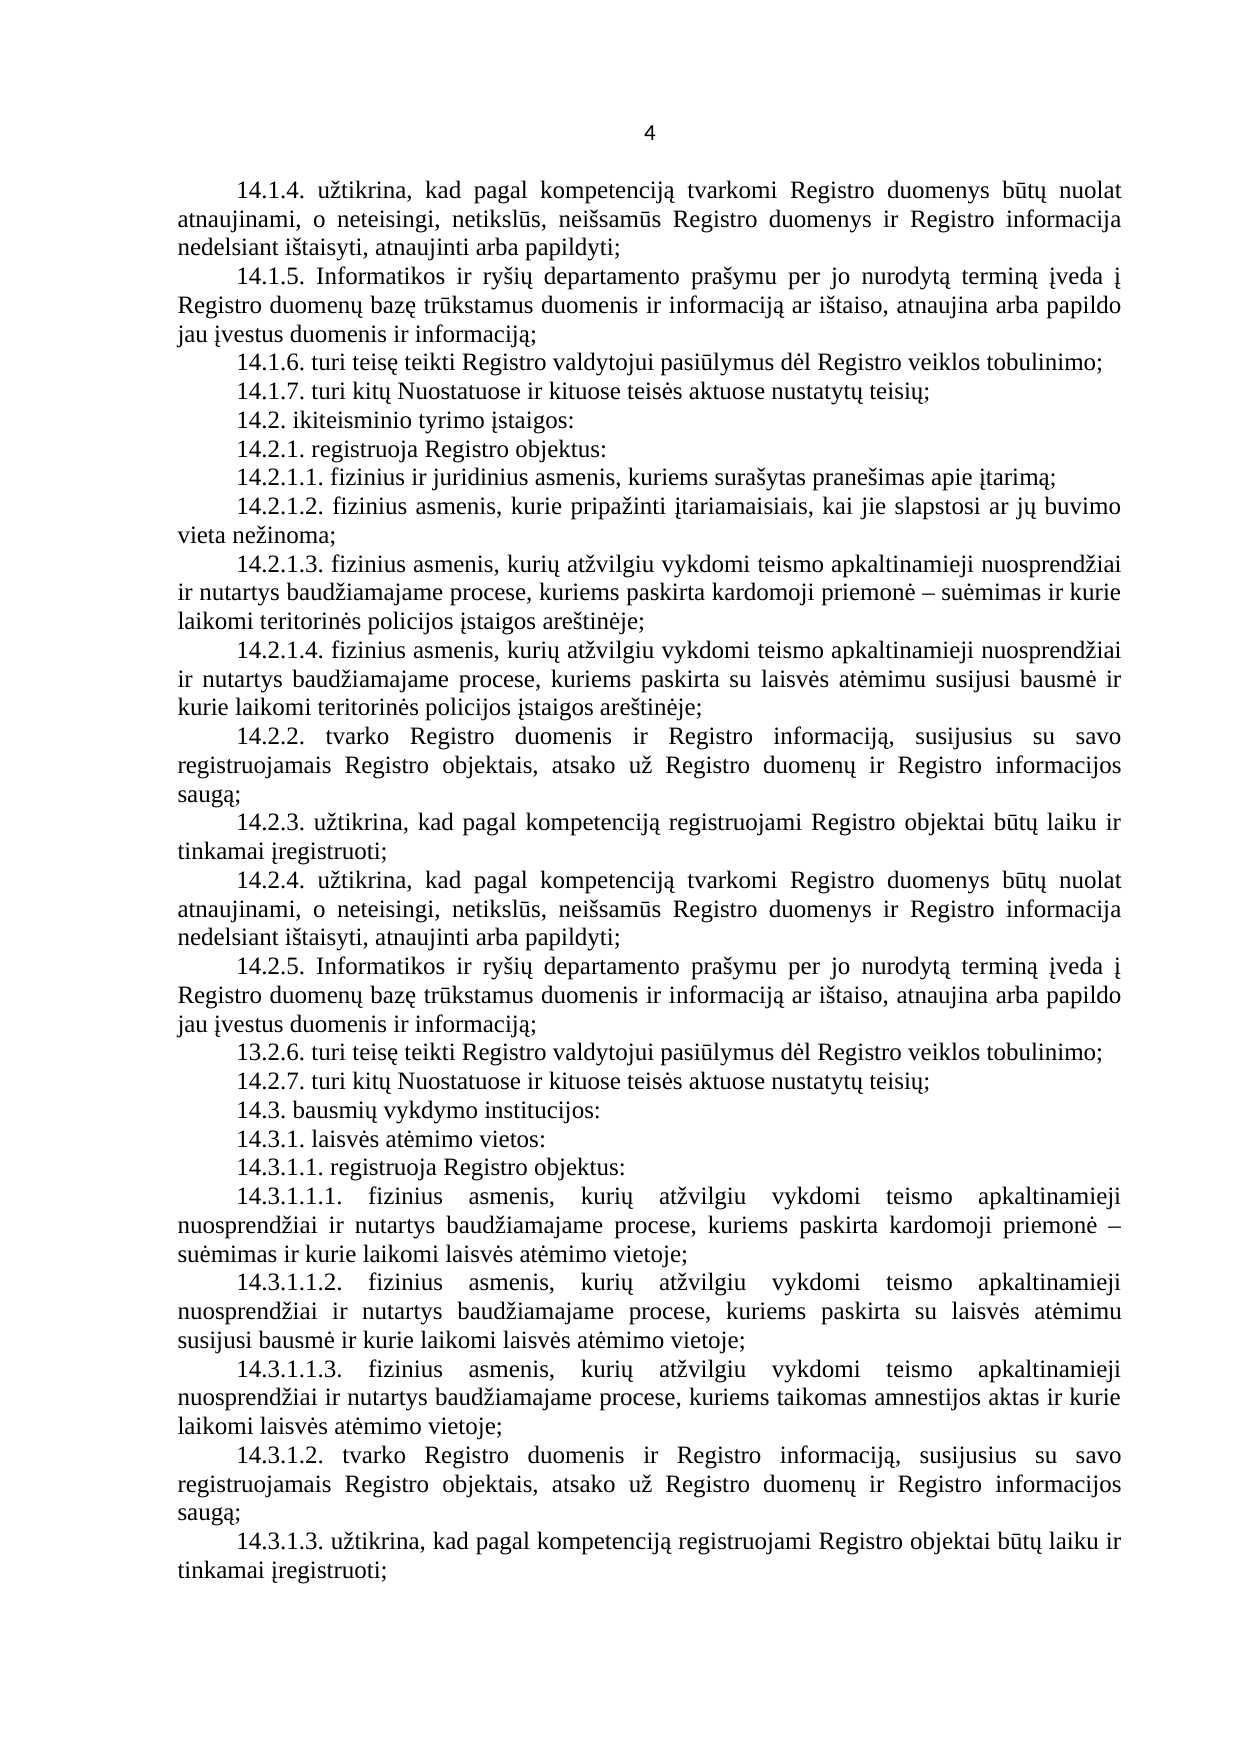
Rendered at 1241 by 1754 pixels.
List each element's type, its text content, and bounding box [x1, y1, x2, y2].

text 14.2. ikiteisminio tyrimo įstaigos: [177, 405, 1122, 434]
text 14.1.6. turi teisę teikti Registro valdytojui pasiūlymus dėl Registro veiklos tobulinimo; [177, 347, 1122, 376]
text 13.2.6. turi teisę teikti Registro valdytojui pasiūlymus dėl Registro veiklos tobulinimo; [177, 1037, 1122, 1066]
text 14.2.2. tvarko Registro duomenis ir Registro informaciją, susijusius su savo registruojamais Registro objektais, atsako už Registro duomenų ir Registro informacijos saugą; [177, 721, 1122, 807]
text 14.3.1.3. užtikrina, kad pagal kompetenciją registruojami Registro objektai būtų laiku ir tinkamai įregistruoti; [177, 1526, 1122, 1584]
text 14.2.1. registruoja Registro objektus: [177, 434, 1122, 462]
text 14.3.1.1.2. fizinius asmenis, kurių atžvilgiu vykdomi teismo apkaltinamieji nuosprendžiai ir nutartys baudžiamajame procese, kuriems paskirta su laisvės atėmimu susijusi bausmė ir kurie laikomi laisvės atėmimo vietoje; [177, 1267, 1122, 1354]
text 14.1.7. turi kitų Nuostatuose ir kituose teisės aktuose nustatytų teisių; [177, 376, 1122, 405]
text 14.2.1.4. fizinius asmenis, kurių atžvilgiu vykdomi teismo apkaltinamieji nuosprendžiai ir nutartys baudžiamajame procese, kuriems paskirta su laisvės atėmimu susijusi bausmė ir kurie laikomi teritorinės policijos įstaigos areštinėje; [177, 635, 1122, 721]
text 14.2.1.1. fizinius ir juridinius asmenis, kuriems surašytas pranešimas apie įtarimą; [177, 462, 1122, 491]
text 14.1.4. užtikrina, kad pagal kompetenciją tvarkomi Registro duomenys būtų nuolat atnaujinami, o neteisingi, netikslūs, neišsamūs Registro duomenys ir Registro informacija nedelsiant ištaisyti, atnaujinti arba papildyti; [177, 175, 1122, 261]
text 14.3. bausmių vykdymo institucijos: [177, 1095, 1122, 1124]
text 14.2.1.2. fizinius asmenis, kurie pripažinti įtariamaisiais, kai jie slapstosi ar jų buvimo vieta nežinoma; [177, 491, 1122, 549]
text 14.3.1. laisvės atėmimo vietos: [177, 1124, 1122, 1152]
text 14.2.3. užtikrina, kad pagal kompetenciją registruojami Registro objektai būtų laiku ir tinkamai įregistruoti; [177, 807, 1122, 865]
text 14.2.7. turi kitų Nuostatuose ir kituose teisės aktuose nustatytų teisių; [177, 1066, 1122, 1095]
text 14.3.1.1.3. fizinius asmenis, kurių atžvilgiu vykdomi teismo apkaltinamieji nuosprendžiai ir nutartys baudžiamajame procese, kuriems taikomas amnestijos aktas ir kurie laikomi laisvės atėmimo vietoje; [177, 1354, 1122, 1440]
text 14.3.1.1.1. fizinius asmenis, kurių atžvilgiu vykdomi teismo apkaltinamieji nuosprendžiai ir nutartys baudžiamajame procese, kuriems paskirta kardomoji priemonė – suėmimas ir kurie laikomi laisvės atėmimo vietoje; [177, 1181, 1122, 1267]
text 14.2.1.3. fizinius asmenis, kurių atžvilgiu vykdomi teismo apkaltinamieji nuosprendžiai ir nutartys baudžiamajame procese, kuriems paskirta kardomoji priemonė – suėmimas ir kurie laikomi teritorinės policijos įstaigos areštinėje; [177, 549, 1122, 635]
text 14.3.1.2. tvarko Registro duomenis ir Registro informaciją, susijusius su savo registruojamais Registro objektais, atsako už Registro duomenų ir Registro informacijos saugą; [177, 1440, 1122, 1526]
text 14.3.1.1. registruoja Registro objektus: [177, 1152, 1122, 1181]
text 14.1.5. Informatikos ir ryšių departamento prašymu per jo nurodytą terminą įveda į Registro duomenų bazę trūkstamus duomenis ir informaciją ar ištaiso, atnaujina arba papildo jau įvestus duomenis ir informaciją; [177, 261, 1122, 347]
text 14.2.4. užtikrina, kad pagal kompetenciją tvarkomi Registro duomenys būtų nuolat atnaujinami, o neteisingi, netikslūs, neišsamūs Registro duomenys ir Registro informacija nedelsiant ištaisyti, atnaujinti arba papildyti; [177, 865, 1122, 951]
text 14.2.5. Informatikos ir ryšių departamento prašymu per jo nurodytą terminą įveda į Registro duomenų bazę trūkstamus duomenis ir informaciją ar ištaiso, atnaujina arba papildo jau įvestus duomenis ir informaciją; [177, 951, 1122, 1037]
